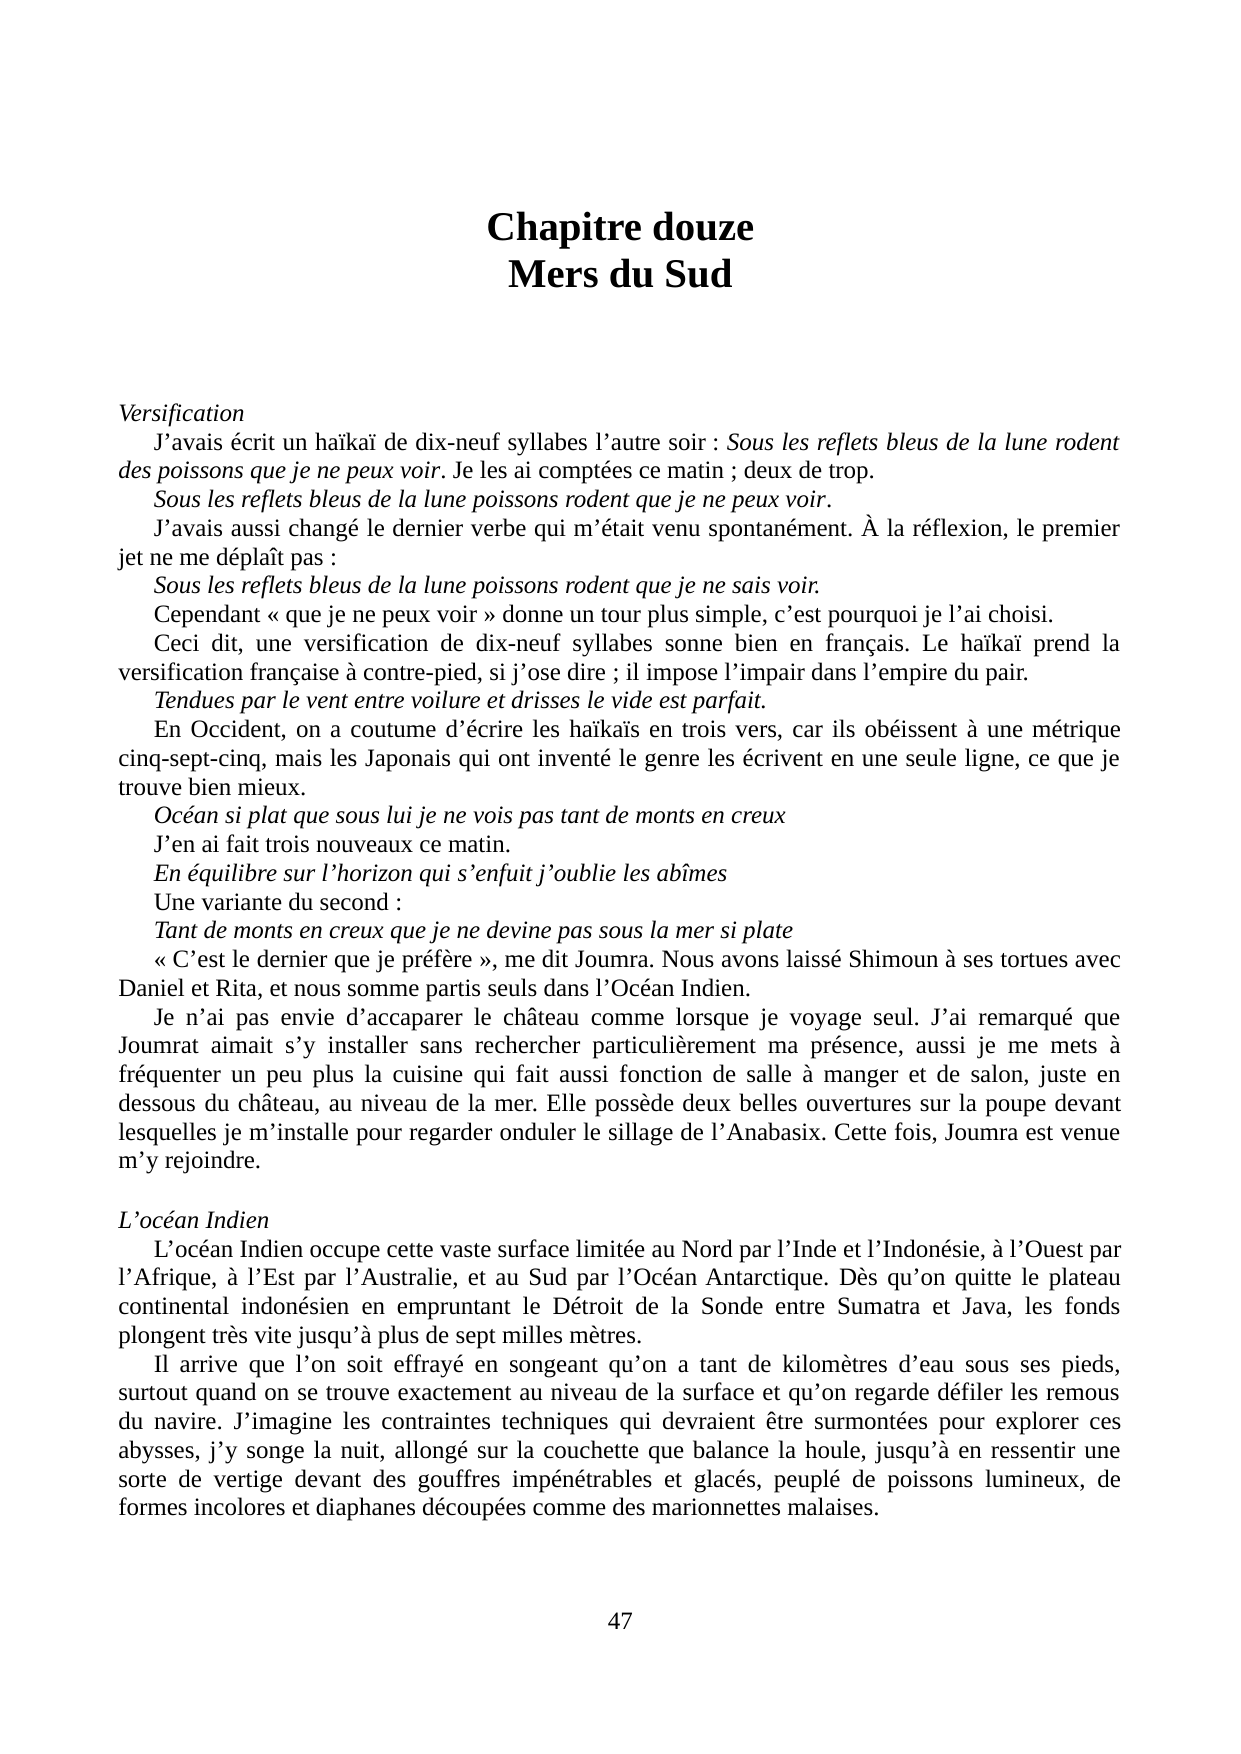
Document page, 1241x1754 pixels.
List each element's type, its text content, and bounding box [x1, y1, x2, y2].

text Cependant « que je ne peux voir » donne un tour plus simple, c’est pourquoi je l’ai choisi. [118, 599, 1122, 628]
subtitle Versification [118, 398, 1122, 427]
text « C’est le dernier que je préfère », me dit Joumra. Nous avons laissé Shimoun à ses tortues avec Daniel et Rita, et nous somme partis seuls dans l’Océan Indien. [118, 944, 1122, 1002]
text En Occident, on a coutume d’écrire les haïkaïs en trois vers, car ils obéissent à une métrique cinq-sept-cinq, mais les Japonais qui ont inventé le genre les écrivent en une seule ligne, ce que je trouve bien mieux. [118, 714, 1122, 801]
text J’avais écrit un haïkaï de dix-neuf syllabes l’autre soir : Sous les reflets bleus de la lune rodent des poissons que je ne peux voir. Je les ai comptées ce matin ; deux de trop. [118, 427, 1122, 484]
text Je n’ai pas envie d’accaparer le château comme lorsque je voyage seul. J’ai remarqué que Joumrat aimait s’y installer sans rechercher particulièrement ma présence, aussi je me mets à fréquenter un peu plus la cuisine qui fait aussi fonction de salle à manger et de salon, juste en dessous du château, au niveau de la mer. Elle possède deux belles ouvertures sur la poupe devant lesquelles je m’installe pour regarder onduler le sillage de l’Anabasix. Cette fois, Joumra est venue m’y rejoindre. [118, 1002, 1122, 1174]
text Ceci dit, une versification de dix-neuf syllabes sonne bien en français. Le haïkaï prend la versification française à contre-pied, si j’ose dire ; il impose l’impair dans l’empire du pair. [118, 628, 1122, 686]
text J’avais aussi changé le dernier verbe qui m’était venu spontanément. À la réflexion, le premier jet ne me déplaît pas : [118, 513, 1122, 571]
text Une variante du second : [118, 887, 1122, 916]
text Sous les reflets bleus de la lune poissons rodent que je ne sais voir. [118, 571, 1122, 599]
subtitle L’océan Indien [118, 1205, 1122, 1234]
subtitle Chapitre douze Mers du Sud [118, 202, 1122, 296]
text L’océan Indien occupe cette vaste surface limitée au Nord par l’Inde et l’Indonésie, à l’Ouest par l’Afrique, à l’Est par l’Australie, et au Sud par l’Océan Antarctique. Dès qu’on quitte le plateau continental indonésien en empruntant le Détroit de la Sonde entre Sumatra et Java, les fonds plongent très vite jusqu’à plus de sept milles mètres. [118, 1234, 1122, 1349]
text Il arrive que l’on soit effrayé en songeant qu’on a tant de kilomètres d’eau sous ses pieds, surtout quand on se trouve exactement au niveau de la surface et qu’on regarde défiler les remous du navire. J’imagine les contraintes techniques qui devraient être surmontées pour explorer ces abysses, j’y songe la nuit, allongé sur la couchette que balance la houle, jusqu’à en ressentir une sorte de vertige devant des gouffres impénétrables et glacés, peuplé de poissons lumineux, de formes incolores et diaphanes découpées comme des marionnettes malaises. [118, 1349, 1122, 1521]
text Tendues par le vent entre voilure et drisses le vide est parfait. [118, 686, 1122, 714]
text Océan si plat que sous lui je ne vois pas tant de monts en creux [118, 801, 1122, 829]
text J’en ai fait trois nouveaux ce matin. [118, 829, 1122, 858]
text Sous les reflets bleus de la lune poissons rodent que je ne peux voir. [118, 484, 1122, 513]
text Tant de monts en creux que je ne devine pas sous la mer si plate [118, 916, 1122, 944]
text En équilibre sur l’horizon qui s’enfuit j’oublie les abîmes [118, 858, 1122, 887]
